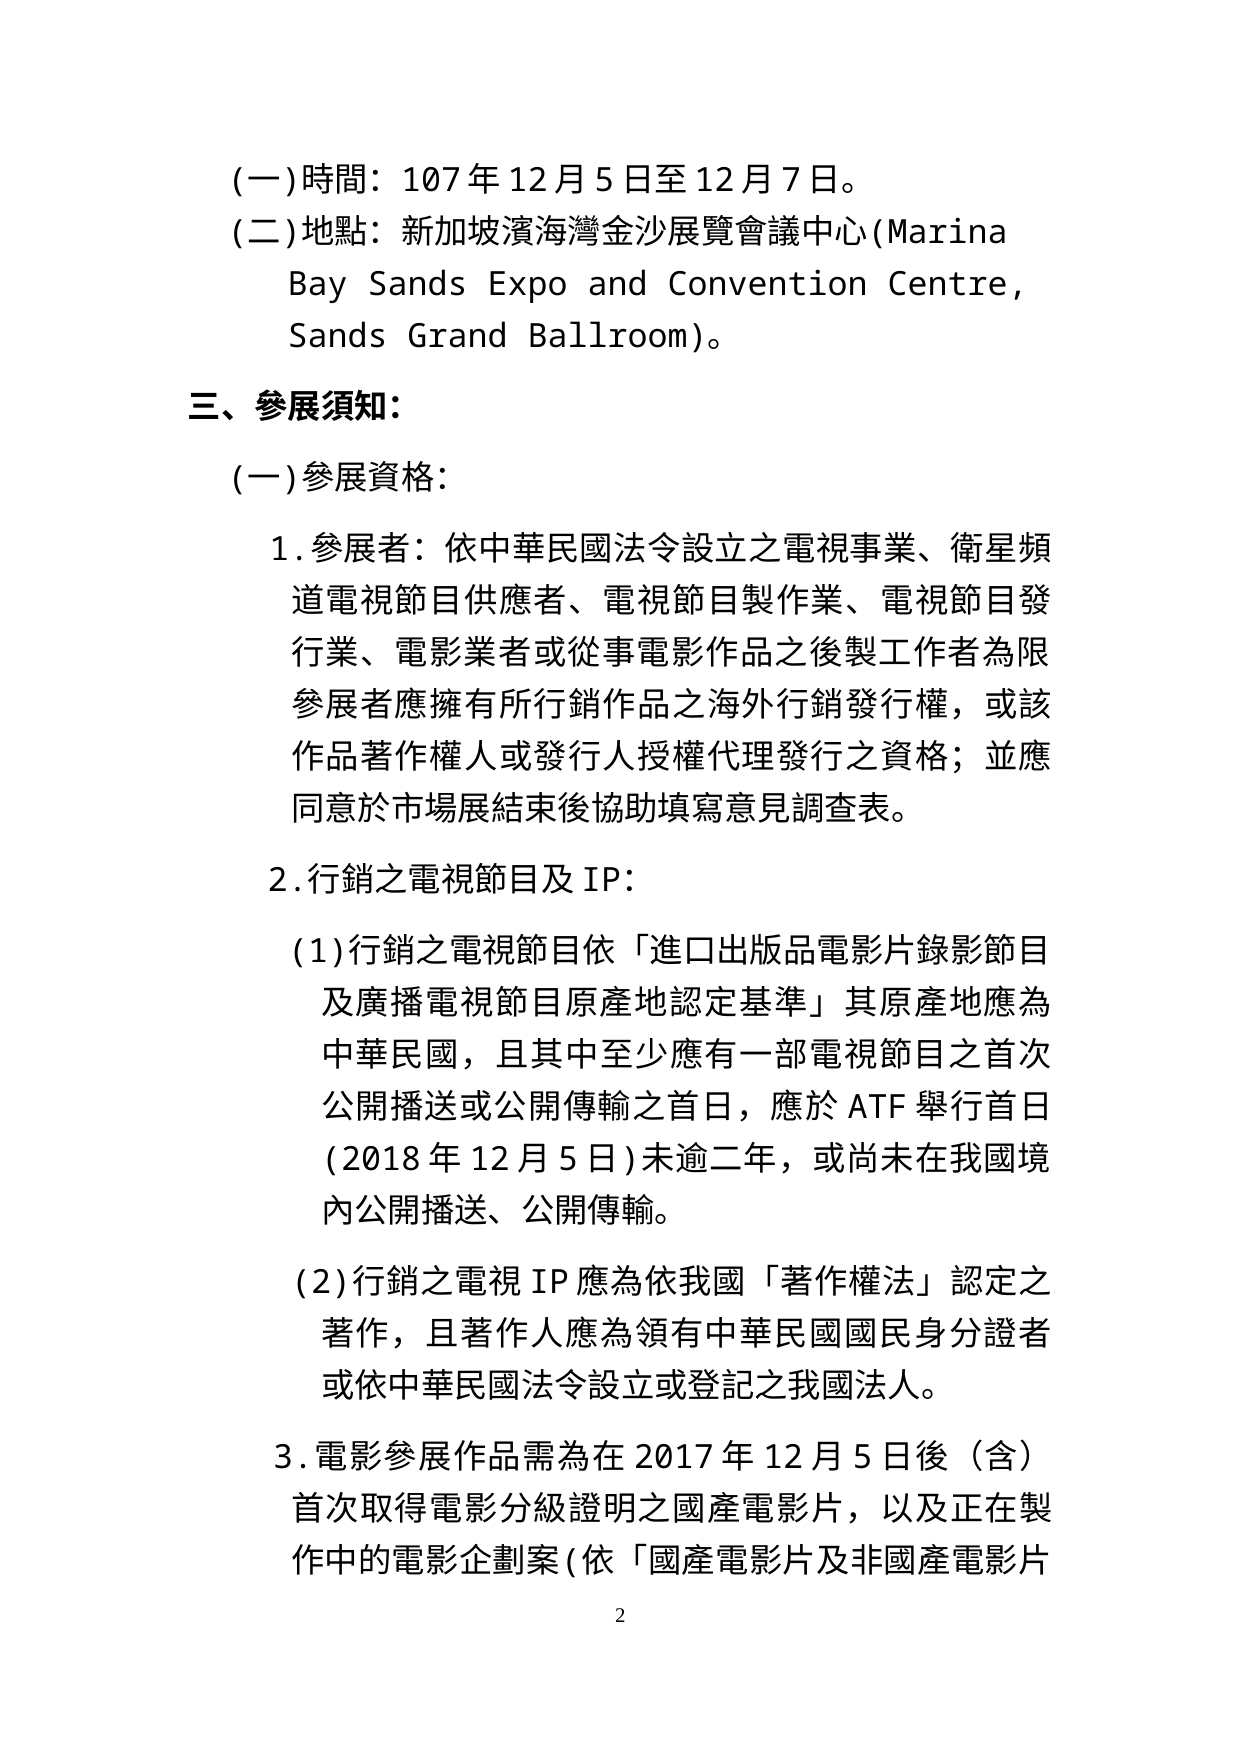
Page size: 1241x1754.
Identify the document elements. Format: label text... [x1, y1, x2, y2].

text 3.電影參展作品需為在2017年12月5日後（含）首次取得電影分級證明之國產電影片，以及正在製作中的電影企劃案(依「國產電影片及非國產電影片 [187, 1427, 1053, 1583]
text 三、參展須知： [187, 377, 1053, 429]
text 1.參展者：依中華民國法令設立之電視事業、衛星頻道電視節目供應者、電視節目製作業、電視節目發行業、電影業者或從事電影作品之後製工作者為限。參展者應擁有所行銷作品之海外行銷發行權，或該作品著作權人或發行人授權代理發行之資格；並應同意於市場展結束後協助填寫意見調查表。 [187, 519, 1053, 831]
text (2)行銷之電視IP應為依我國「著作權法」認定之著作，且著作人應為領有中華民國國民身分證者或依中華民國法令設立或登記之我國法人。 [187, 1252, 1053, 1408]
text 2.行銷之電視節目及IP： [187, 850, 1053, 902]
text (二)地點：新加坡濱海灣金沙展覽會議中心(Marina Bay Sands Expo and Convention Centre, Sands Grand Ballroom)。 [187, 202, 1053, 358]
text (1)行銷之電視節目依「進口出版品電影片錄影節目及廣播電視節目原產地認定基準」其原產地應為中華民國，且其中至少應有一部電視節目之首次公開播送或公開傳輸之首日，應於ATF舉行首日(2018年12月5日)未逾二年，或尚未在我國境內公開播送、公開傳輸。 [187, 921, 1053, 1233]
text (一)參展資格： [187, 448, 1053, 500]
text (一)時間：107年12月5日至12月7日。 [187, 150, 1053, 202]
